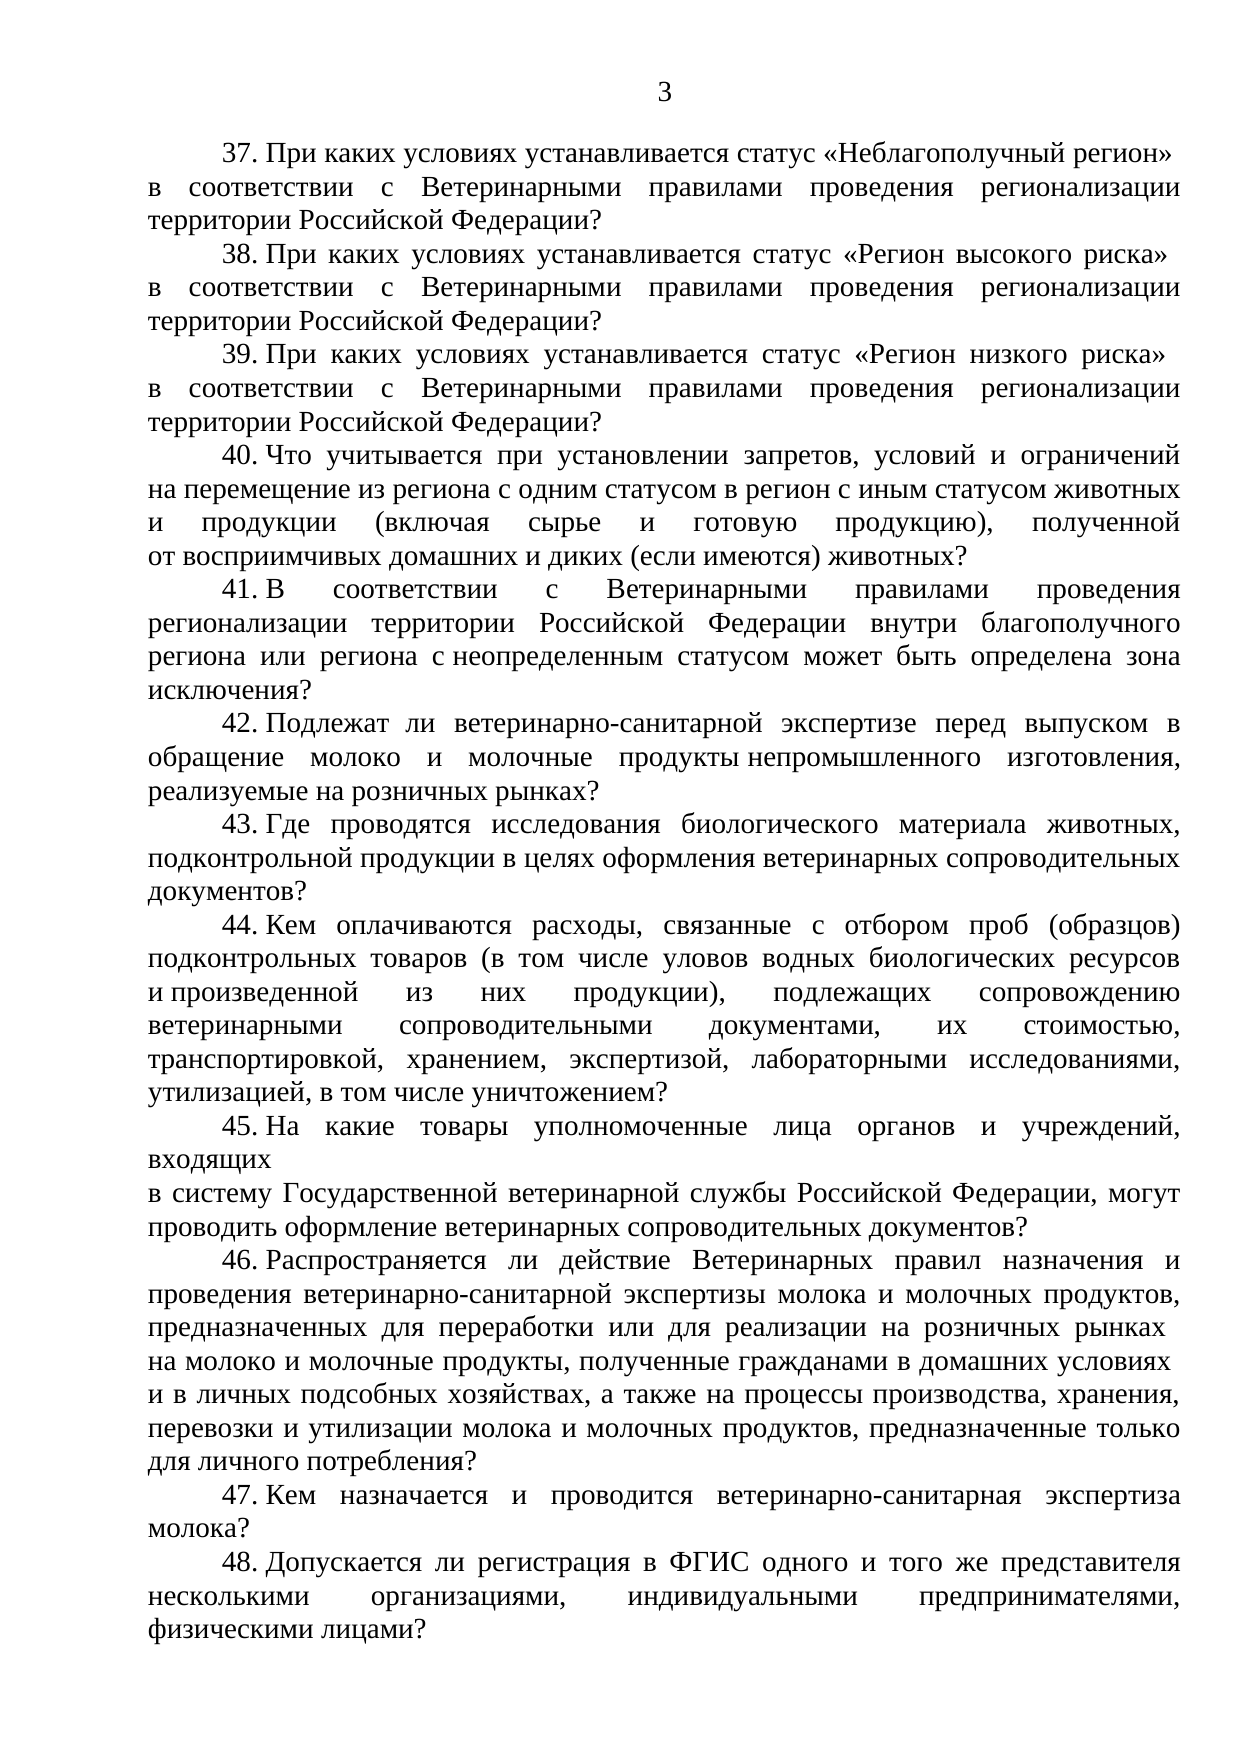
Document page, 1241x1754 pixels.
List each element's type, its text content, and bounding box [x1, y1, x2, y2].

text 42. Подлежат ли ветеринарно-санитарной экспертизе перед выпуском в обращение молоко и молочные продукты непромышленного изготовления, реализуемые на розничных рынках? [148, 706, 1181, 806]
text 40. Что учитывается при установлении запретов, условий и ограничений на перемещение из региона с одним статусом в регион с иным статусом животных и продукции (включая сырье и готовую продукцию), полученной от восприимчивых домашних и диких (если имеются) животных? [148, 437, 1181, 571]
text 37. При каких условиях устанавливается статус «Неблагополучный регион» в соответствии с Ветеринарными правилами проведения регионализации территории Российской Федерации? [148, 135, 1181, 236]
text 48. Допускается ли регистрация в ФГИС одного и того же представителя несколькими организациями, индивидуальными предпринимателями, физическими лицами? [148, 1544, 1181, 1645]
text 44. Кем оплачиваются расходы, связанные с отбором проб (образцов) подконтрольных товаров (в том числе уловов водных биологических ресурсов и произведенной из них продукции), подлежащих сопровождению ветеринарными сопроводительными документами, их стоимостью, транспортировкой, хранением, экспертизой, лабораторными исследованиями, утилизацией, в том числе уничтожением? [148, 907, 1181, 1108]
text 46. Распространяется ли действие Ветеринарных правил назначения и проведения ветеринарно-санитарной экспертизы молока и молочных продуктов, предназначенных для переработки или для реализации на розничных рынках на молоко и молочные продукты, полученные гражданами в домашних условиях и в личных подсобных хозяйствах, а также на процессы производства, хранения, перевозки и утилизации молока и молочных продуктов, предназначенные только для личного потребления? [148, 1242, 1181, 1477]
text 43. Где проводятся исследования биологического материала животных, подконтрольной продукции в целях оформления ветеринарных сопроводительных документов? [148, 806, 1181, 907]
text 47. Кем назначается и проводится ветеринарно-санитарная экспертиза молока? [148, 1477, 1181, 1544]
text 45. На какие товары уполномоченные лица органов и учреждений, входящих в систему Государственной ветеринарной службы Российской Федерации, могут проводить оформление ветеринарных сопроводительных документов? [148, 1108, 1181, 1242]
text 41. В соответствии с Ветеринарными правилами проведения регионализации территории Российской Федерации внутри благополучного региона или региона с неопределенным статусом может быть определена зона исключения? [148, 571, 1181, 706]
text 38. При каких условиях устанавливается статус «Регион высокого риска» в соответствии с Ветеринарными правилами проведения регионализации территории Российской Федерации? [148, 236, 1181, 337]
text 39. При каких условиях устанавливается статус «Регион низкого риска» в соответствии с Ветеринарными правилами проведения регионализации территории Российской Федерации? [148, 337, 1181, 437]
